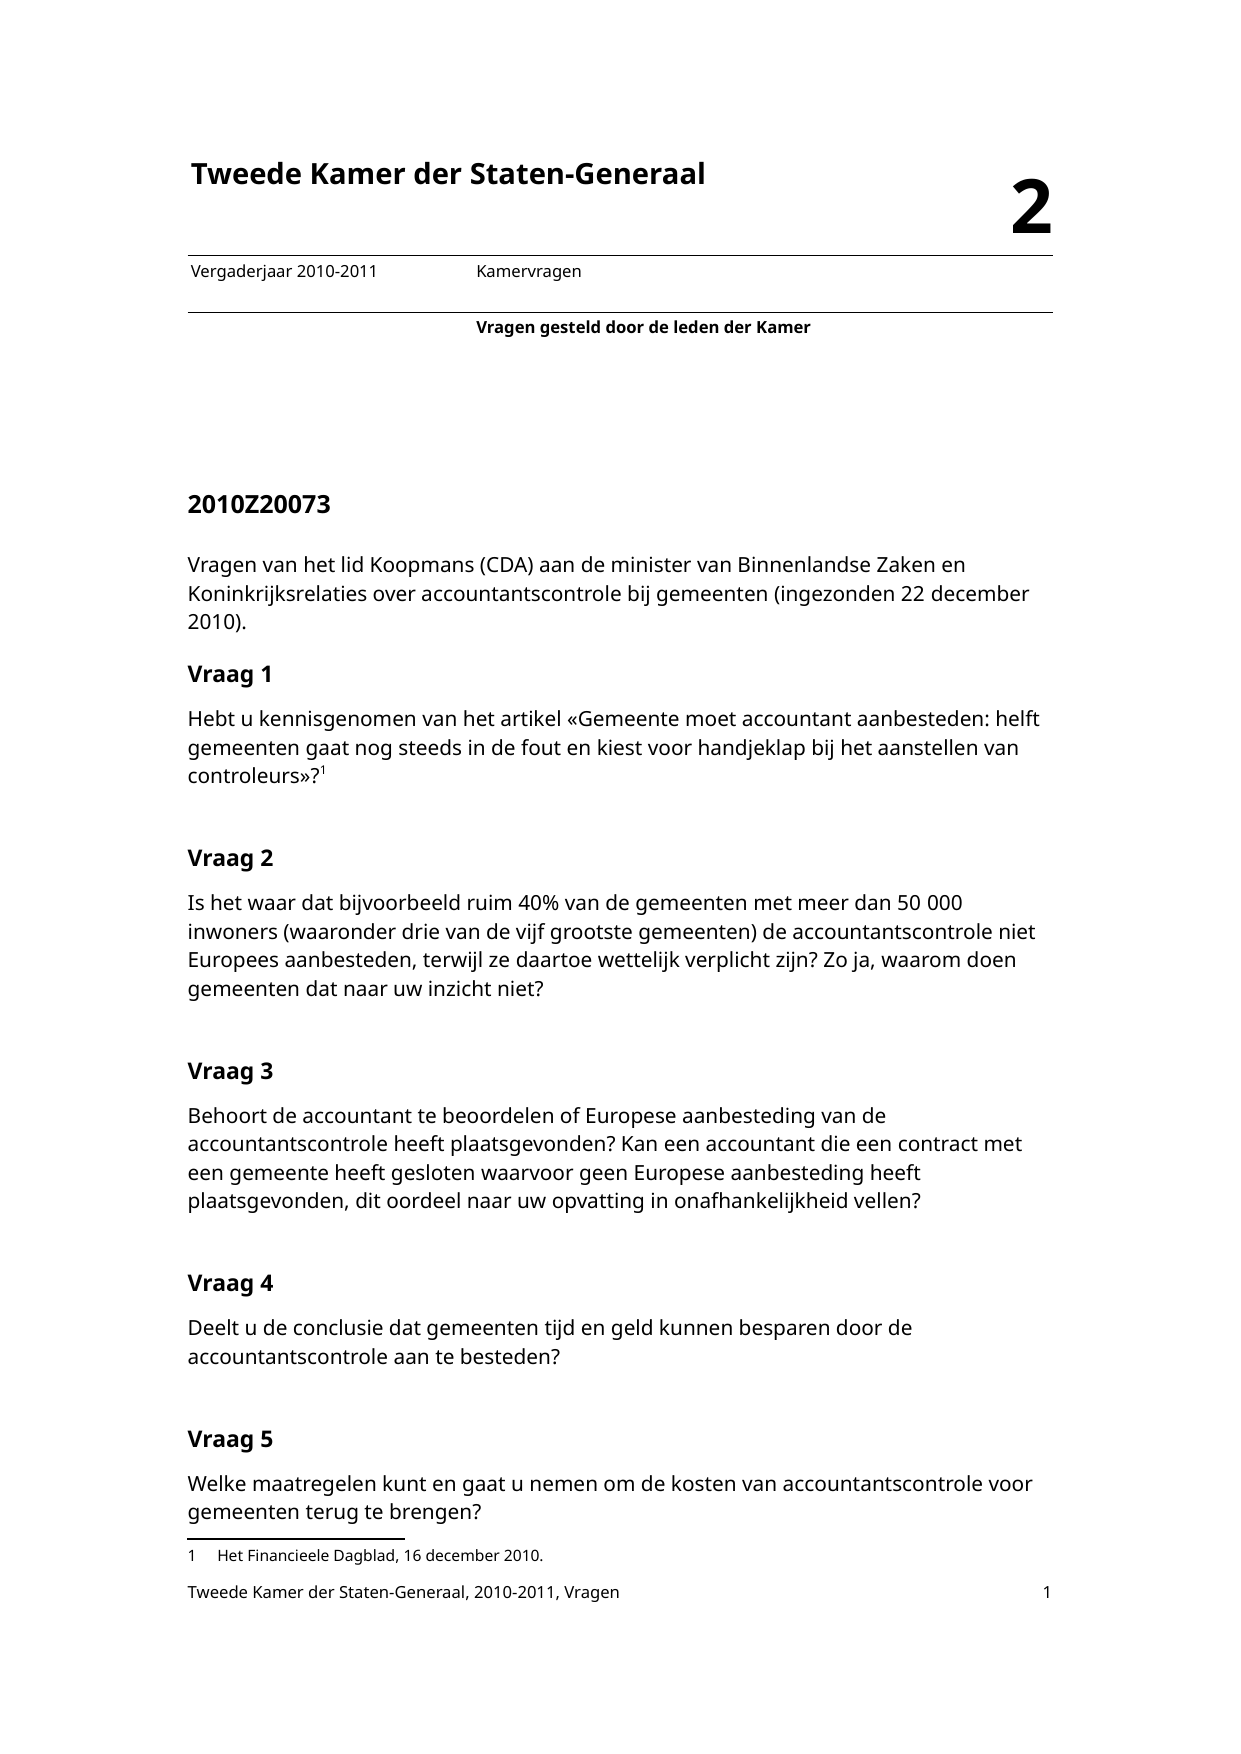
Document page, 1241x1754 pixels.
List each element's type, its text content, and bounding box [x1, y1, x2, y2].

subtitle Vraag 1 [187, 658, 1053, 689]
table_cell Kamervragen [473, 256, 1053, 312]
text Is het waar dat bijvoorbeeld ruim 40% van de gemeenten met meer dan 50 000 inwoners (waaronder drie van de vijf grootste gemeenten) de accountantscontrole niet Europees aanbesteden, terwijl ze daartoe wettelijk verplicht zijn? Zo ja, waarom doen gemeenten dat naar uw inzicht niet? [187, 888, 1053, 1002]
table_header Tweede Kamer der Staten-Generaal [188, 150, 879, 255]
table_header 2 [880, 150, 1053, 255]
text 2010Z20073 [187, 487, 1053, 521]
subtitle Vraag 2 [187, 842, 1053, 873]
text Deelt u de conclusie dat gemeenten tijd en geld kunnen besparen door de accountantscontrole aan te besteden? [187, 1313, 1053, 1370]
subtitle Vraag 3 [187, 1055, 1053, 1086]
text Het Financieele Dagblad, 16 december 2010. [187, 1538, 1053, 1566]
table_cell Vragen gesteld door de leden der Kamer [473, 313, 1053, 339]
subtitle Vraag 5 [187, 1423, 1053, 1454]
text Welke maatregelen kunt en gaat u nemen om de kosten van accountantscontrole voor gemeenten terug te brengen? [187, 1469, 1053, 1526]
text Behoort de accountant te beoordelen of Europese aanbesteding van de accountantscontrole heeft plaatsgevonden? Kan een accountant die een contract met een gemeente heeft gesloten waarvoor geen Europese aanbesteding heeft plaatsgevonden, dit oordeel naar uw opvatting in onafhankelijkheid vellen? [187, 1101, 1053, 1215]
table_cell Vergaderjaar 2010-2011 [188, 256, 473, 312]
text Hebt u kennisgenomen van het artikel «Gemeente moet accountant aanbesteden: helft gemeenten gaat nog steeds in de fout en kiest voor handjeklap bij het aanstellen van controleurs»? [187, 704, 1053, 790]
text Vragen van het lid Koopmans (CDA) aan de minister van Binnenlandse Zaken en Koninkrijksrelaties over accountantscontrole bij gemeenten (ingezonden 22 december 2010). [187, 550, 1053, 636]
subtitle Vraag 4 [187, 1267, 1053, 1298]
table_cell [188, 313, 473, 339]
